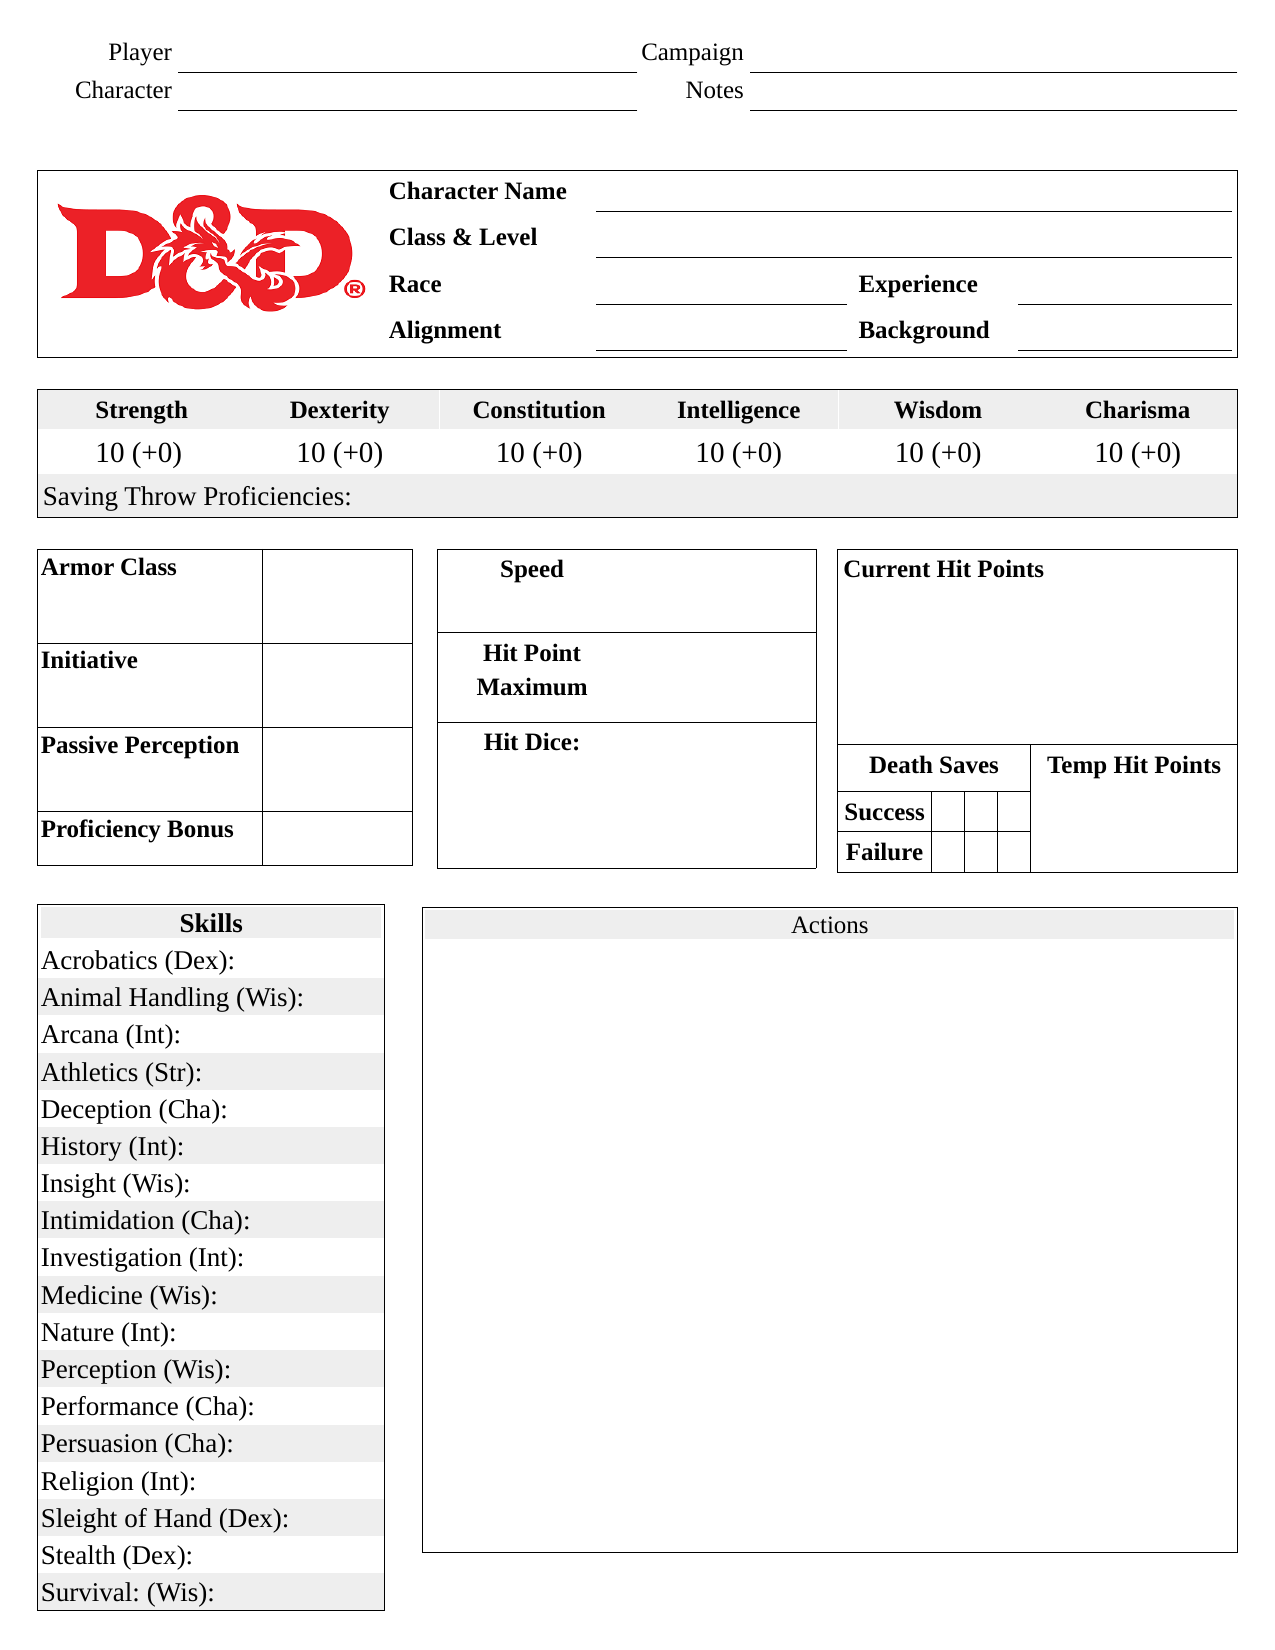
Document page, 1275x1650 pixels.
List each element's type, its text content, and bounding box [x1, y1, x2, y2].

table_cell Medicine (Wis): [38, 1276, 309, 1313]
table_cell [309, 1276, 384, 1313]
table_header [38, 866, 412, 872]
table_cell [423, 942, 1237, 1552]
table_cell [932, 792, 964, 831]
table_header Actions [423, 908, 1237, 942]
table_cell Death Saves [838, 745, 1030, 791]
table_cell [309, 1350, 384, 1387]
table_header Strength [38, 390, 240, 429]
table_cell [309, 1536, 384, 1573]
table_header Constitution [440, 390, 639, 429]
table_header Current Hit Points [838, 550, 1237, 589]
table_cell [309, 1462, 384, 1499]
table_cell Survival: (Wis): [38, 1573, 309, 1610]
table_cell [309, 1425, 384, 1462]
table_cell Experience [853, 263, 1012, 309]
table_header [38, 171, 383, 357]
table_cell 10 (+0) [1038, 429, 1237, 474]
table_cell [591, 309, 853, 357]
table_cell Saving Throw Proficiencies: [38, 474, 1237, 517]
table_cell [309, 1387, 384, 1424]
table_cell [591, 263, 853, 309]
table_cell Nature (Int): [38, 1313, 309, 1350]
table_cell Background [853, 309, 1012, 357]
table_cell [309, 941, 384, 978]
table_cell Insight (Wis): [38, 1164, 309, 1201]
table_header Wisdom [839, 390, 1038, 429]
table_cell 10 (+0) [839, 429, 1038, 474]
table_header [422, 1553, 1237, 1610]
table_header Skills [38, 905, 384, 941]
table_cell 10 (+0) [639, 429, 838, 474]
table_cell [309, 1127, 384, 1164]
table_cell Animal Handling (Wis): [38, 978, 309, 1015]
table_header Character Name [384, 171, 591, 216]
table_cell 10 (+0) [440, 429, 639, 474]
table_cell Initiative [38, 644, 262, 727]
table_cell [309, 1164, 384, 1201]
table_cell [263, 644, 412, 727]
table_cell [626, 633, 816, 722]
table_cell Acrobatics (Dex): [38, 941, 309, 978]
table_cell Proficiency Bonus [38, 812, 262, 865]
table_cell Intimidation (Cha): [38, 1201, 309, 1238]
table_cell [591, 216, 1237, 263]
table_header [626, 550, 816, 632]
table_cell Athletics (Str): [38, 1053, 309, 1090]
table_cell Class & Level [384, 216, 591, 263]
table_header Speed [438, 550, 626, 632]
table_cell [965, 832, 997, 872]
table_cell [626, 723, 816, 867]
table_cell [932, 832, 964, 872]
table_cell [1013, 263, 1237, 309]
table_header Armor Class [38, 550, 262, 642]
table_cell Hit Dice: [438, 723, 626, 867]
table_cell [309, 1201, 384, 1238]
table_cell [263, 812, 412, 865]
table_cell Perception (Wis): [38, 1350, 309, 1387]
table_cell Failure [838, 832, 931, 872]
table_cell [309, 1499, 384, 1536]
table_cell Sleight of Hand (Dex): [38, 1499, 309, 1536]
table_header [385, 904, 422, 1610]
table_cell [309, 1239, 384, 1276]
table_cell Arcana (Int): [38, 1015, 309, 1053]
table_header Intelligence [639, 390, 838, 429]
table_cell Passive Perception [38, 728, 262, 811]
table_cell Investigation (Int): [38, 1239, 309, 1276]
table_header [591, 171, 1237, 216]
table_cell [838, 589, 1237, 744]
table_header [816, 549, 837, 872]
table_header Dexterity [240, 390, 439, 429]
table_cell [998, 792, 1030, 831]
table_cell Race [384, 263, 591, 309]
table_cell History (Int): [38, 1127, 309, 1164]
table_cell 10 (+0) [240, 429, 439, 474]
table_cell Persuasion (Cha): [38, 1425, 309, 1462]
table_cell [1031, 791, 1237, 872]
table_cell Religion (Int): [38, 1462, 309, 1499]
table_cell [309, 1015, 384, 1053]
table_cell [309, 1313, 384, 1350]
table_header [263, 550, 412, 642]
table_cell [263, 728, 412, 811]
table_cell [309, 978, 384, 1015]
table_cell [309, 1090, 384, 1127]
picture [39, 182, 383, 325]
table_cell Temp Hit Points [1031, 745, 1237, 791]
table_cell [998, 832, 1030, 872]
table_cell [965, 792, 997, 831]
table_header [413, 549, 437, 872]
table_cell Hit Point Maximum [438, 633, 626, 722]
table_cell [1013, 309, 1237, 357]
table_cell [309, 1053, 384, 1090]
table_cell Stealth (Dex): [38, 1536, 309, 1573]
table_cell Performance (Cha): [38, 1387, 309, 1424]
table_header Charisma [1038, 390, 1237, 429]
table_cell Deception (Cha): [38, 1090, 309, 1127]
table_cell [309, 1573, 384, 1610]
table_cell 10 (+0) [38, 429, 240, 474]
table_cell Alignment [384, 309, 591, 357]
table_cell Success [838, 792, 931, 831]
